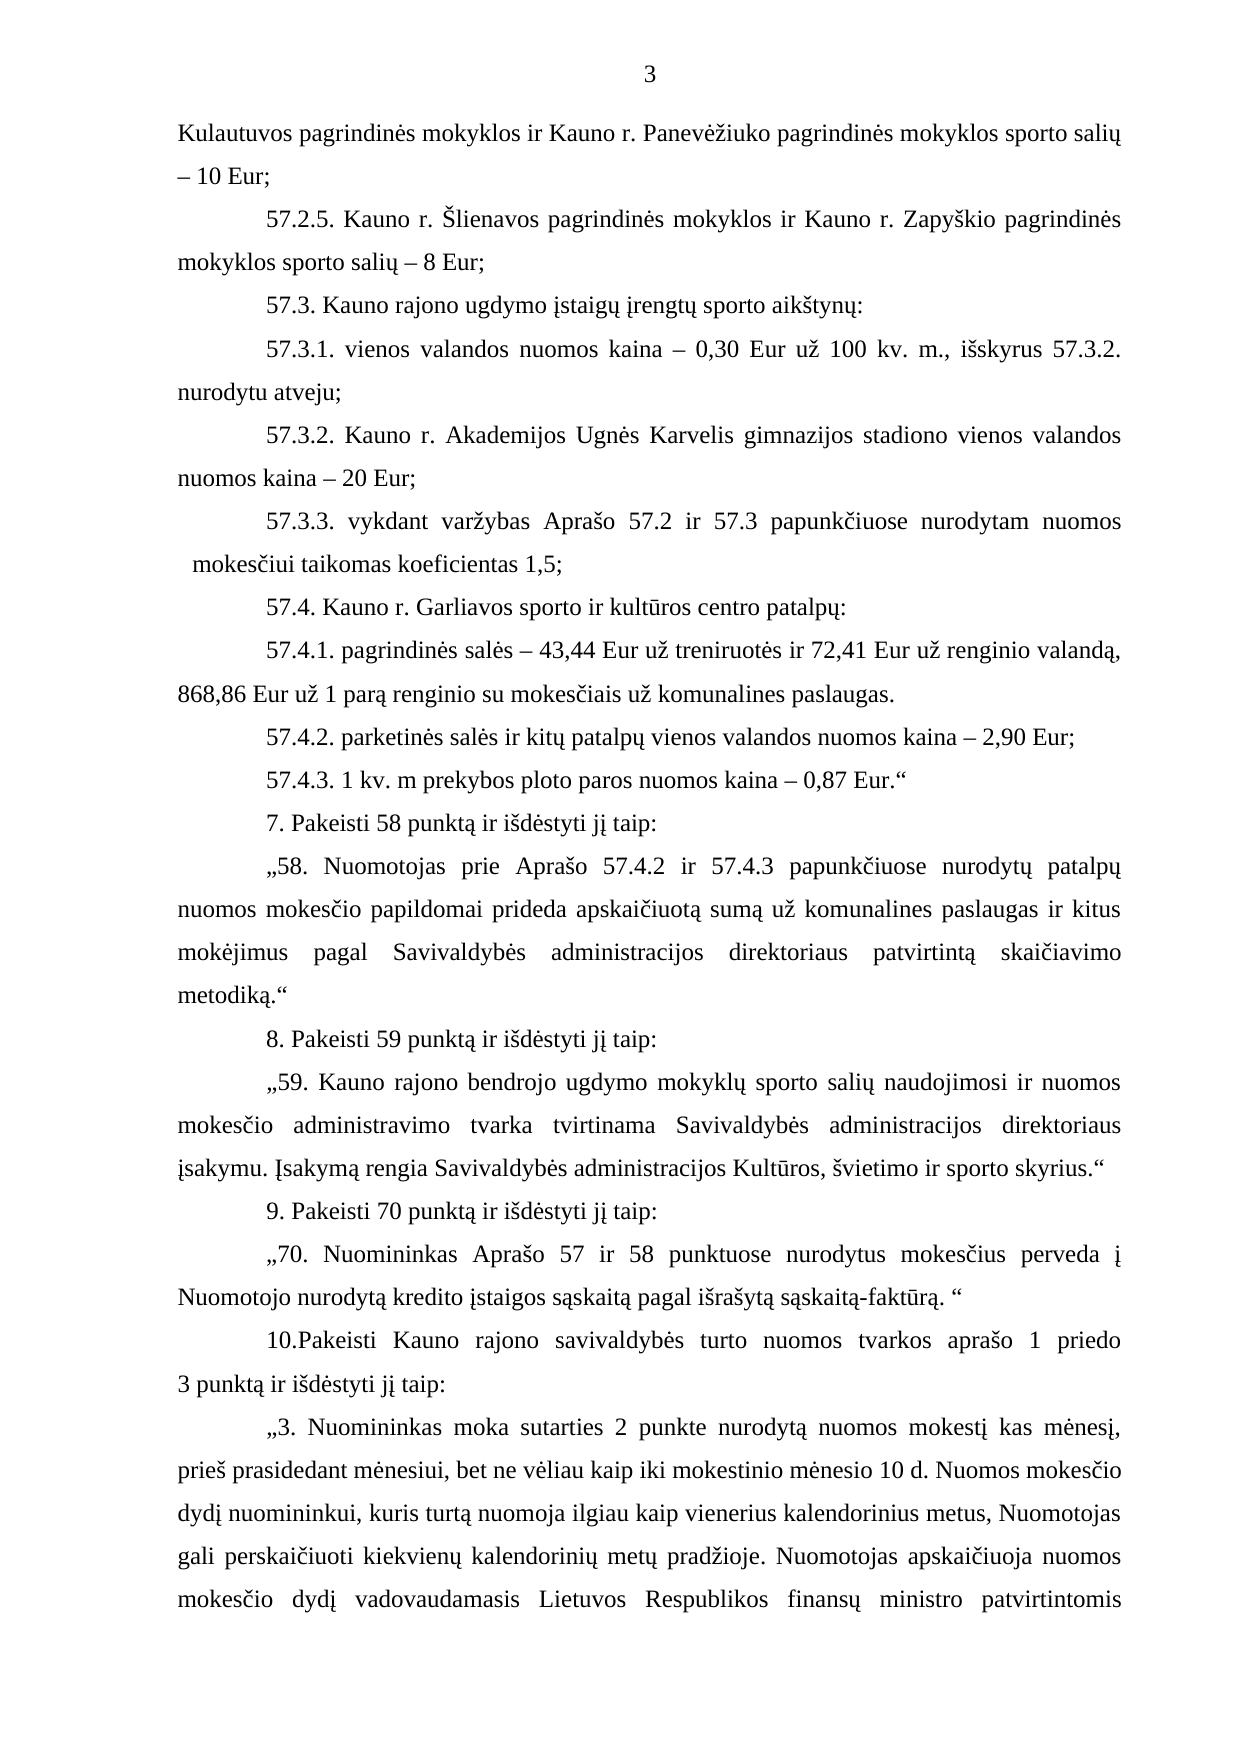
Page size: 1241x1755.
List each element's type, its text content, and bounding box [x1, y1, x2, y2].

text Kulautuvos pagrindinės mokyklos ir Kauno r. Panevėžiuko pagrindinės mokyklos sporto salių – 10 Eur; [177, 118, 1122, 190]
text 57.3. Kauno rajono ugdymo įstaigų įrengtų sporto aikštynų: [177, 291, 1122, 319]
text „58. Nuomotojas prie Aprašo 57.4.2 ir 57.4.3 papunkčiuose nurodytų patalpų nuomos mokesčio papildomai prideda apskaičiuotą sumą už komunalines paslaugas ir kitus mokėjimus pagal Savivaldybės administracijos direktoriaus patvirtintą skaičiavimo metodiką.“ [177, 851, 1122, 1009]
text „3. Nuomininkas moka sutarties 2 punkte nurodytą nuomos mokestį kas mėnesį, prieš prasidedant mėnesiui, bet ne vėliau kaip iki mokestinio mėnesio 10 d. Nuomos mokesčio dydį nuomininkui, kuris turtą nuomoja ilgiau kaip vienerius kalendorinius metus, Nuomotojas gali perskaičiuoti kiekvienų kalendorinių metų pradžioje. Nuomotojas apskaičiuoja nuomos mokesčio dydį vadovaudamasis Lietuvos Respublikos finansų ministro patvirtintomis [177, 1412, 1122, 1613]
text 8. Pakeisti 59 punktą ir išdėstyti jį taip: [177, 1024, 1122, 1052]
text 57.2.5. Kauno r. Šlienavos pagrindinės mokyklos ir Kauno r. Zapyškio pagrindinės mokyklos sporto salių – 8 Eur; [177, 204, 1122, 276]
text 10. Pakeisti Kauno rajono savivaldybės turto nuomos tvarkos aprašo 1 priedo 3 punktą ir išdėstyti jį taip: [177, 1326, 1122, 1397]
text 57.4. Kauno r. Garliavos sporto ir kultūros centro patalpų: [177, 592, 1122, 621]
text „70. Nuomininkas Aprašo 57 ir 58 punktuose nurodytus mokesčius perveda į Nuomotojo nurodytą kredito įstaigos sąskaitą pagal išrašytą sąskaitą-faktūrą. “ [177, 1239, 1122, 1311]
text 7. Pakeisti 58 punktą ir išdėstyti jį taip: [177, 808, 1122, 837]
text 57.4.3. 1 kv. m prekybos ploto paros nuomos kaina – 0,87 Eur.“ [177, 765, 1122, 794]
text 9. Pakeisti 70 punktą ir išdėstyti jį taip: [177, 1196, 1122, 1225]
text 57.3.2. Kauno r. Akademijos Ugnės Karvelis gimnazijos stadiono vienos valandos nuomos kaina – 20 Eur; [177, 420, 1122, 492]
text 57.3.3. vykdant varžybas Aprašo 57.2 ir 57.3 papunkčiuose nurodytam nuomos mokesčiui taikomas koeficientas 1,5; [192, 506, 1122, 578]
text 57.4.1. pagrindinės salės – 43,44 Eur už treniruotės ir 72,41 Eur už renginio valandą, 868,86 Eur už 1 parą renginio su mokesčiais už komunalines paslaugas. [177, 636, 1122, 707]
text „59. Kauno rajono bendrojo ugdymo mokyklų sporto salių naudojimosi ir nuomos mokesčio administravimo tvarka tvirtinama Savivaldybės administracijos direktoriaus įsakymu. Įsakymą rengia Savivaldybės administracijos Kultūros, švietimo ir sporto skyrius.“ [177, 1067, 1122, 1182]
text 57.3.1. vienos valandos nuomos kaina – 0,30 Eur už 100 kv. m., išskyrus 57.3.2. nurodytu atveju; [177, 334, 1122, 406]
text 57.4.2. parketinės salės ir kitų patalpų vienos valandos nuomos kaina – 2,90 Eur; [177, 722, 1122, 751]
